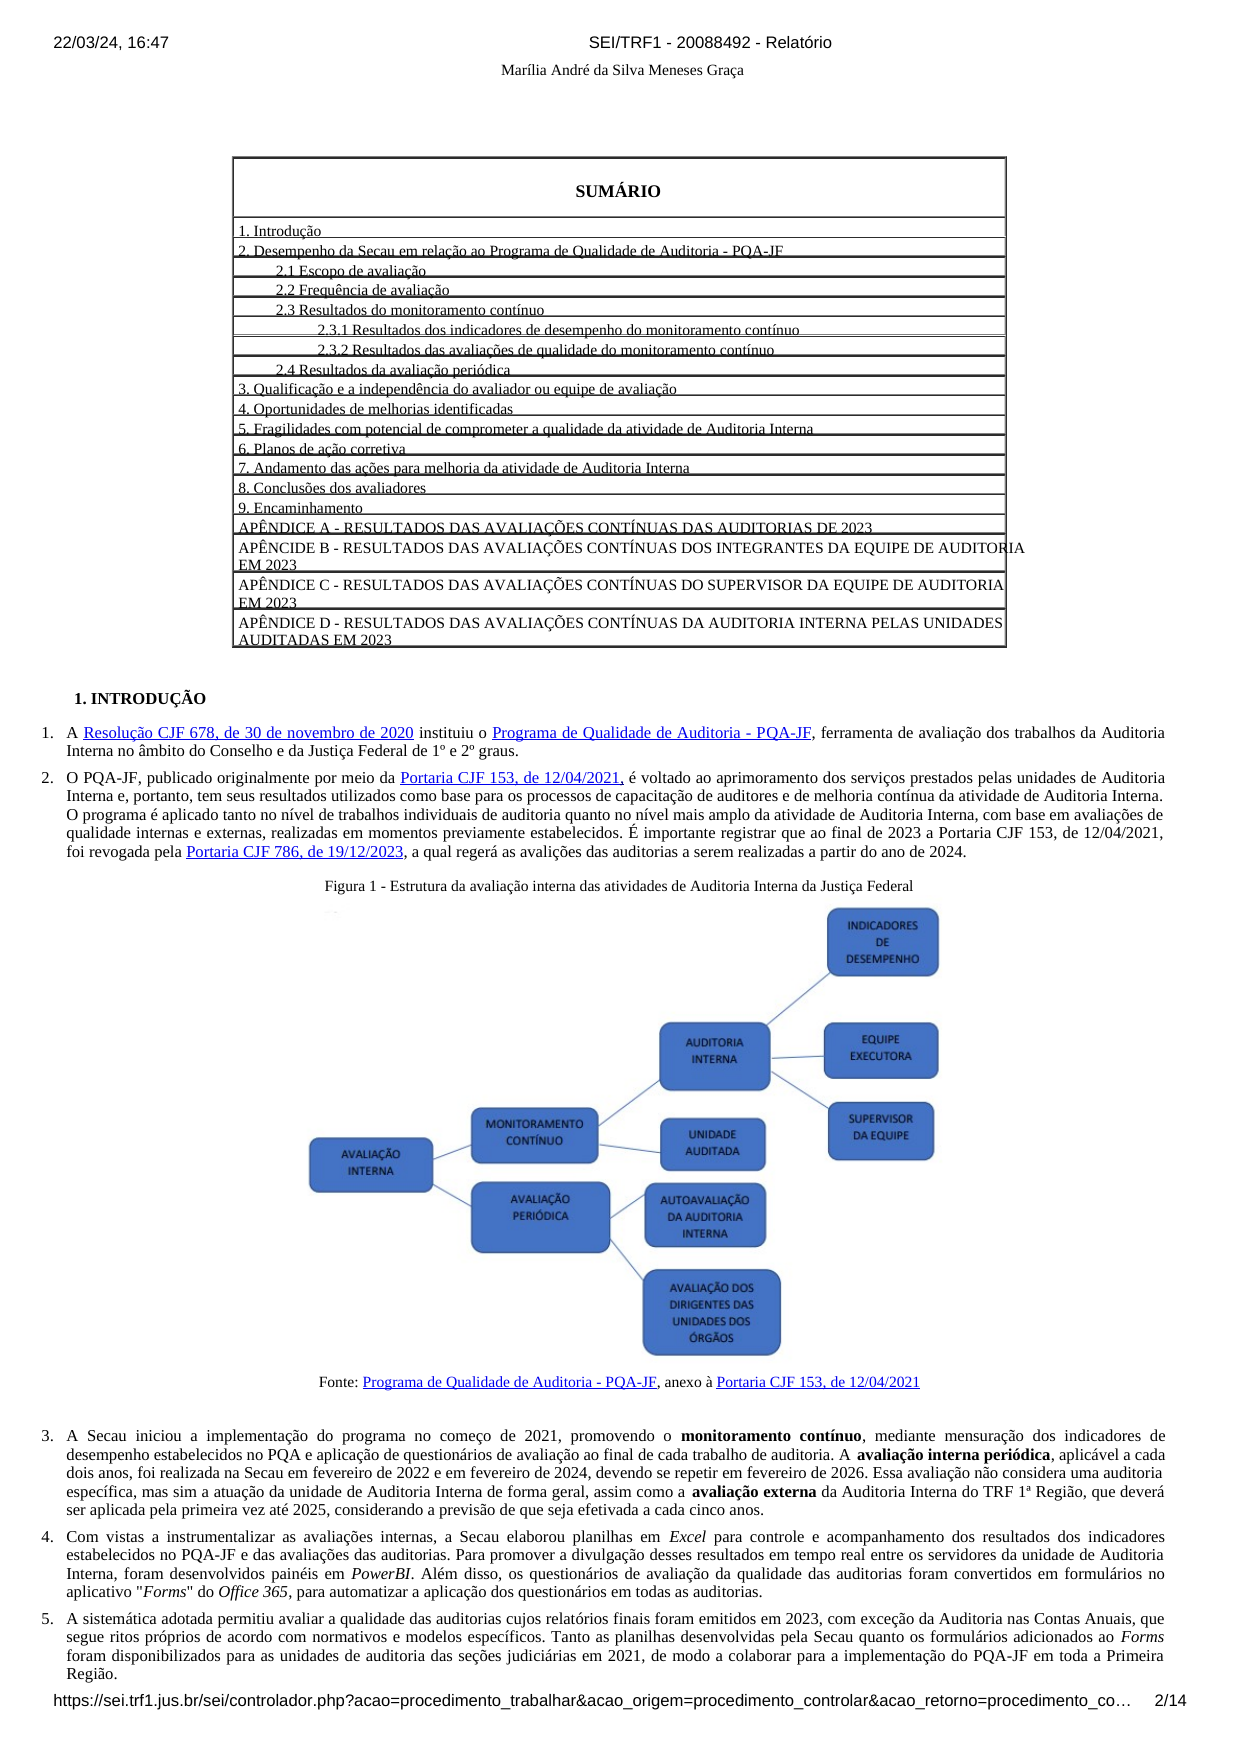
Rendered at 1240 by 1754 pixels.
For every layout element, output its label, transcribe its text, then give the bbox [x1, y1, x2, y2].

text Figura 1 - Estrutura da avaliação interna das atividades de Auditoria Interna da Justiça Federal [145, 876, 1093, 894]
list Com vistas a instrumentalizar as avaliações internas, a Secau elaborou planilhas em Excel para controle e acompanhamento dos resultados dos indicadores estabelecidos no PQA-JF e das avaliações das auditorias. Para promover a divulgação desses resultados em tempo real entre os servidores da unidade de Auditoria Interna, foram desenvolvidos painéis em PowerBI. Além disso, os questionários de avaliação da qualidade das auditorias foram convertidos em formulários no aplicativo "Forms" do Office 365, para automatizar a aplicação dos questionários em todas as auditorias. [41, 1528, 1166, 1601]
text Fonte: Programa de Qualidade de Auditoria - PQA-JF, anexo à Portaria CJF 153, de 12/04/2021 [119, 1372, 1119, 1390]
text Marília André da Silva Meneses Graça [501, 61, 1121, 78]
list A sistemática adotada permitiu avaliar a qualidade das auditorias cujos relatórios finais foram emitidos em 2023, com exceção da Auditoria nas Contas Anuais, que segue ritos próprios de acordo com normativos e modelos específicos. Tanto as planilhas desenvolvidas pela Secau quanto os formulários adicionados ao Forms foram disponibilizados para as unidades de auditoria das seções judiciárias em 2021, de modo a colaborar para a implementação do PQA-JF em toda a Primeira Região. [41, 1609, 1166, 1683]
list O PQA-JF, publicado originalmente por meio da Portaria CJF 153, de 12/04/2021, é voltado ao aprimoramento dos serviços prestados pelas unidades de Auditoria Interna e, portanto, tem seus resultados utilizados como base para os processos de capacitação de auditores e de melhoria contínua da atividade de Auditoria Interna. O programa é aplicado tanto no nível de trabalhos individuais de auditoria quanto no nível mais amplo da atividade de Auditoria Interna, com base em avaliações de qualidade internas e externas, realizadas em momentos previamente estabelecidos. É importante registrar que ao final de 2023 a Portaria CJF 153, de 12/04/2021, foi revogada pela Portaria CJF 786, de 19/12/2023, a qual regerá as avalições das auditorias a serem realizadas a partir do ano de 2024. [41, 769, 1166, 861]
list A Resolução CJF 678, de 30 de novembro de 2020 instituiu o Programa de Qualidade de Auditoria - PQA-JF, ferramenta de avaliação dos trabalhos da Auditoria Interna no âmbito do Conselho e da Justiça Federal de 1º e 2º graus. [41, 723, 1166, 760]
list A Secau iniciou a implementação do programa no começo de 2021, promovendo o monitoramento contínuo, mediante mensuração dos indicadores de desempenho estabelecidos no PQA e aplicação de questionários de avaliação ao final de cada trabalho de auditoria. A avaliação interna periódica, aplicável a cada dois anos, foi realizada na Secau em fevereiro de 2022 e em fevereiro de 2024, devendo se repetir em fevereiro de 2026. Essa avaliação não considera uma auditoria específica, mas sim a atuação da unidade de Auditoria Interna de forma geral, assim como a avaliação externa da Auditoria Interna do TRF 1ª Região, que deverá ser aplicada pela primeira vez até 2025, considerando a previsão de que seja efetivada a cada cinco anos. [41, 1427, 1166, 1519]
subtitle 1. INTRODUÇÃO [74, 688, 1172, 708]
